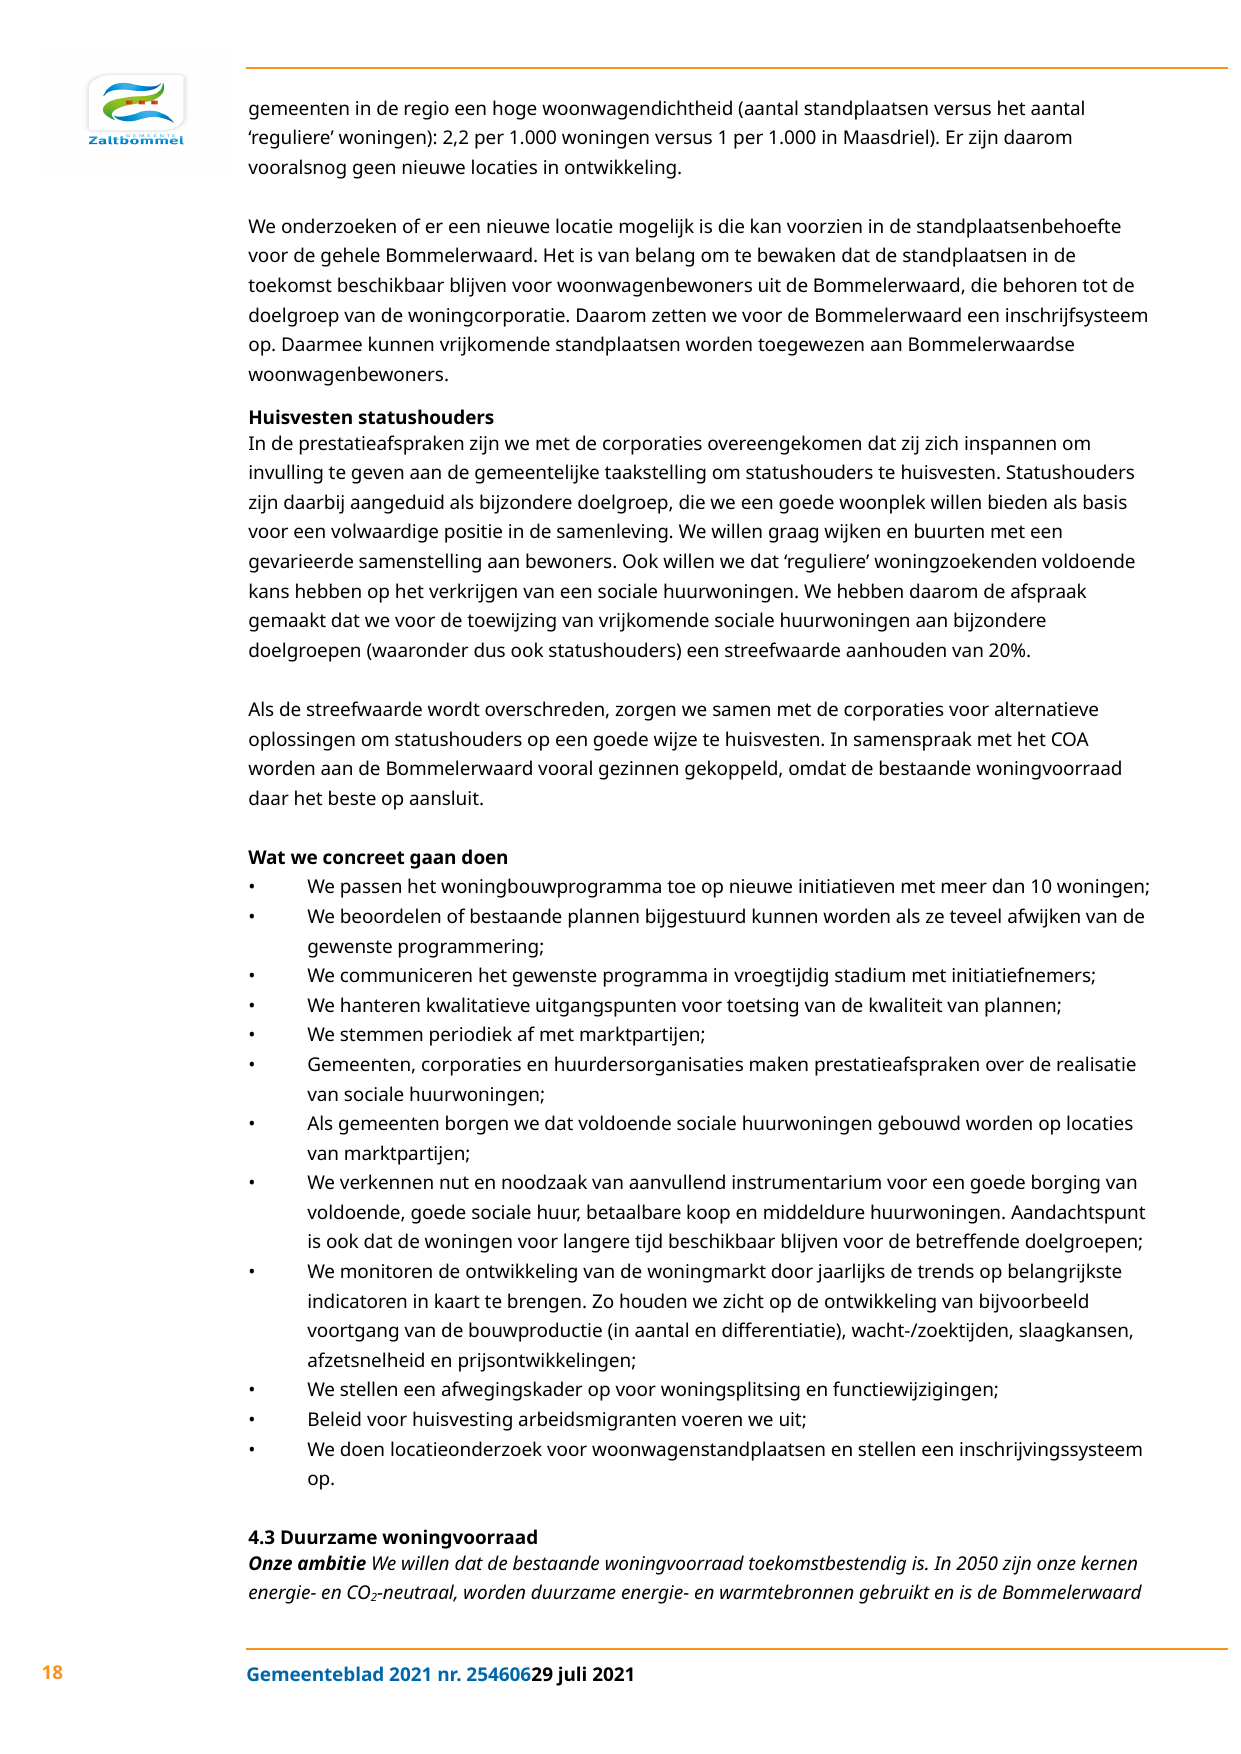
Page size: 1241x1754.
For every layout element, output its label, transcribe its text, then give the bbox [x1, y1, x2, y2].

text 4.3 Duurzame woningvoorraad [248, 1524, 1152, 1550]
text gemeenten in de regio een hoge woonwagendichtheid (aantal standplaatsen versus het aantal ‘reguliere’ woningen): 2,2 per 1.000 woningen versus 1 per 1.000 in Maasdriel). Er zijn daarom vooralsnog geen nieuwe locaties in ontwikkeling. [248, 95, 1152, 180]
picture [41, 47, 231, 172]
text In de prestatieafspraken zijn we met de corporaties overeengekomen dat zij zich inspannen om invulling te geven aan de gemeentelijke taakstelling om statushouders te huisvesten. Statushouders zijn daarbij aangeduid als bijzondere doelgroep, die we een goede woonplek willen bieden als basis voor een volwaardige positie in de samenleving. We willen graag wijken en buurten met een gevarieerde samenstelling aan bewoners. Ook willen we dat ‘reguliere’ woningzoekenden voldoende kans hebben op het verkrijgen van een sociale huurwoningen. We hebben daarom de afspraak gemaakt dat we voor de toewijzing van vrijkomende sociale huurwoningen aan bijzondere doelgroepen (waaronder dus ook statushouders) een streefwaarde aanhouden van 20%. [248, 430, 1152, 663]
text We onderzoeken of er een nieuwe locatie mogelijk is die kan voorzien in de standplaatsenbehoefte voor de gehele Bommelerwaard. Het is van belang om te bewaken dat de standplaatsen in de toekomst beschikbaar blijven voor woonwagenbewoners uit de Bommelerwaard, die behoren tot de doelgroep van de woningcorporatie. Daarom zetten we voor de Bommelerwaard een inschrijfsysteem op. Daarmee kunnen vrijkomende standplaatsen worden toegewezen aan Bommelerwaardse woonwagenbewoners. [248, 213, 1152, 387]
table_header Wat we concreet gaan doen We passen het woningbouwprogramma toe op nieuwe initiatieven met meer dan 10 woningen; We beoordelen of bestaande plannen bijgestuurd kunnen worden als ze teveel afwijken van de gewenste programmering; We communiceren het gewenste programma in vroegtijdig stadium met initiatiefnemers; We hanteren kwalitatieve uitgangspunten voor toetsing van de kwaliteit van plannen; We stemmen periodiek af met marktpartijen; Gemeenten, corporaties en huurdersorganisaties maken prestatieafspraken over de realisatie van sociale huurwoningen; Als gemeenten borgen we dat voldoende sociale huurwoningen gebouwd worden op locaties van marktpartijen; We verkennen nut en noodzaak van aanvullend instrumentarium voor een goede borging van voldoende, goede sociale huur, betaalbare koop en middeldure huurwoningen. Aandachtspunt is ook dat de woningen voor langere tijd beschikbaar blijven voor de betreffende doelgroepen; We monitoren de ontwikkeling van de woningmarkt door jaarlijks de trends op belangrijkste indicatoren in kaart te brengen. Zo houden we zicht op de ontwikkeling van bijvoorbeeld voortgang van de bouwproductie (in aantal en differentiatie), wacht-/zoektijden, slaagkansen, afzetsnelheid en prijsontwikkelingen; We stellen een afwegingskader op voor woningsplitsing en functiewijzigingen; Beleid voor huisvesting arbeidsmigranten voeren we uit; We doen locatieonderzoek voor woonwagenstandplaatsen en stellen een inschrijvingssysteem op. [248, 844, 1152, 1491]
text Onze ambitie We willen dat de bestaande woningvoorraad toekomstbestendig is. In 2050 zijn onze kernen energie- en CO2-neutraal, worden duurzame energie- en warmtebronnen gebruikt en is de Bommelerwaard [248, 1550, 1152, 1605]
text Huisvesten statushouders [248, 404, 1152, 430]
text Als de streefwaarde wordt overschreden, zorgen we samen met de corporaties voor alternatieve oplossingen om statushouders op een goede wijze te huisvesten. In samenspraak met het COA worden aan de Bommelerwaard vooral gezinnen gekoppeld, omdat de bestaande woningvoorraad daar het beste op aansluit. [248, 696, 1152, 811]
